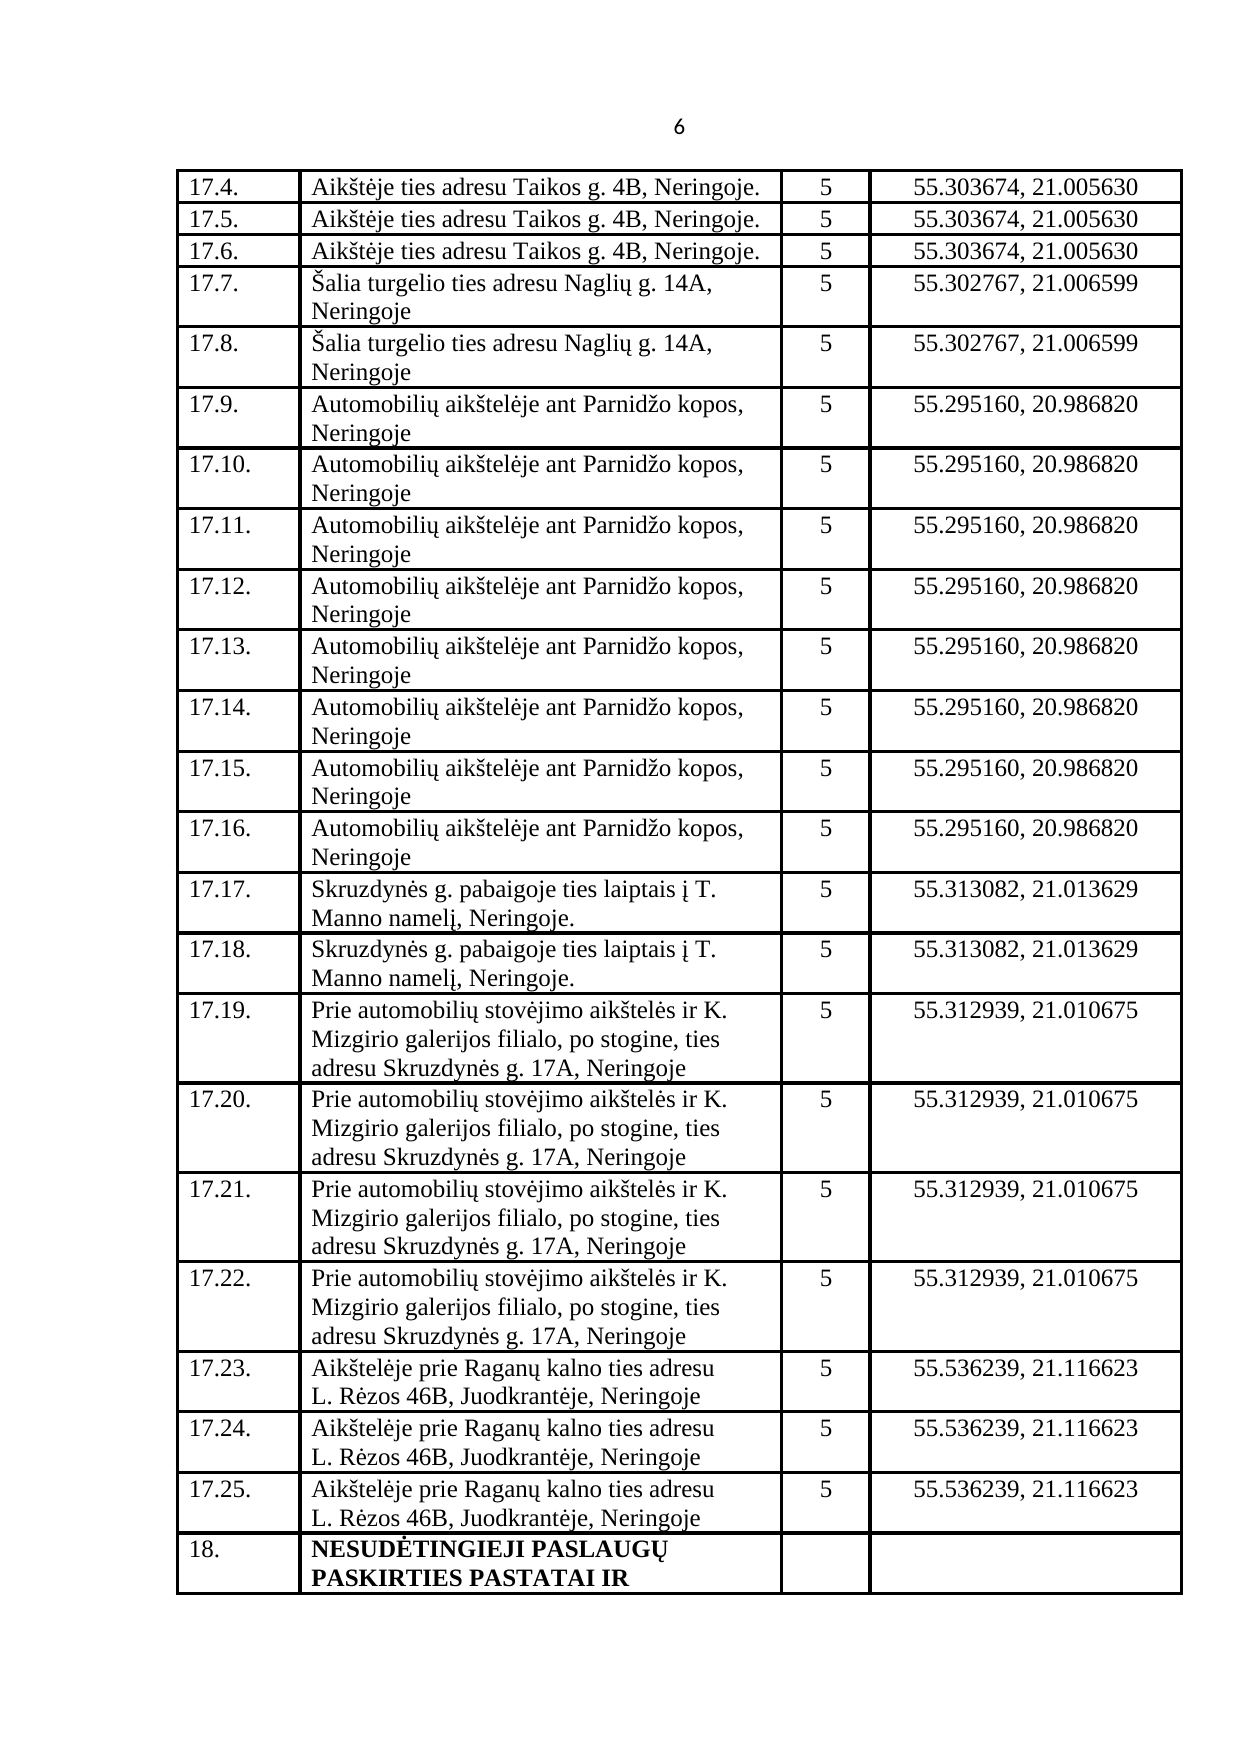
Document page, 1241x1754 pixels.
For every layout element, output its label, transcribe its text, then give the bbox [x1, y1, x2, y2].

table_cell 5 [783, 874, 868, 931]
table_cell 5 [783, 268, 868, 325]
table_cell 17.19. [179, 995, 298, 1081]
table_cell 17.8. [179, 328, 298, 386]
table_cell 5 [783, 935, 868, 992]
table_cell 5 [783, 753, 868, 810]
table_cell Automobilių aikštelėje ant Parnidžo kopos, Neringoje [302, 631, 780, 689]
table_cell Aikštelėje prie Raganų kalno ties adresu L. Rėzos 46B, Juodkrantėje, Neringoje [302, 1413, 780, 1471]
table_cell 17.9. [179, 389, 298, 446]
table_cell 17.25. [179, 1474, 298, 1531]
table_cell 55.312939, 21.010675 [872, 1174, 1180, 1260]
table_cell 55.303674, 21.005630 [872, 204, 1180, 233]
table_cell 17.12. [179, 571, 298, 628]
table_cell 18. [179, 1535, 298, 1592]
table_cell 55.295160, 20.986820 [872, 450, 1180, 507]
table_cell Prie automobilių stovėjimo aikštelės ir K. Mizgirio galerijos filialo, po stogine, ties adresu Skruzdynės g. 17A, Neringoje [302, 1085, 780, 1171]
table_cell 55.295160, 20.986820 [872, 631, 1180, 689]
table_cell 17.5. [179, 204, 298, 233]
table_cell Automobilių aikštelėje ant Parnidžo kopos, Neringoje [302, 753, 780, 810]
table_cell Aikštėje ties adresu Taikos g. 4B, Neringoje. [302, 172, 780, 201]
table_cell [783, 1535, 868, 1592]
table_cell 17.22. [179, 1263, 298, 1349]
table_cell Prie automobilių stovėjimo aikštelės ir K. Mizgirio galerijos filialo, po stogine, ties adresu Skruzdynės g. 17A, Neringoje [302, 1174, 780, 1260]
table_cell 55.536239, 21.116623 [872, 1353, 1180, 1410]
table_cell 55.536239, 21.116623 [872, 1413, 1180, 1471]
table_cell 55.295160, 20.986820 [872, 571, 1180, 628]
table_cell Šalia turgelio ties adresu Naglių g. 14A, Neringoje [302, 268, 780, 325]
table_cell Automobilių aikštelėje ant Parnidžo kopos, Neringoje [302, 571, 780, 628]
table_cell 55.303674, 21.005630 [872, 172, 1180, 201]
table_cell 55.302767, 21.006599 [872, 268, 1180, 325]
table_cell Automobilių aikštelėje ant Parnidžo kopos, Neringoje [302, 510, 780, 568]
table_cell 5 [783, 236, 868, 264]
table_cell Aikštėje ties adresu Taikos g. 4B, Neringoje. [302, 236, 780, 264]
table_cell 17.4. [179, 172, 298, 201]
table_cell 5 [783, 1085, 868, 1171]
table_cell Automobilių aikštelėje ant Parnidžo kopos, Neringoje [302, 813, 780, 871]
table_cell 55.295160, 20.986820 [872, 389, 1180, 446]
table_cell 5 [783, 1474, 868, 1531]
table_cell 5 [783, 389, 868, 446]
table_cell 17.21. [179, 1174, 298, 1260]
table_cell 5 [783, 1353, 868, 1410]
table_cell Automobilių aikštelėje ant Parnidžo kopos, Neringoje [302, 389, 780, 446]
table_cell 17.16. [179, 813, 298, 871]
table_cell 17.24. [179, 1413, 298, 1471]
table_cell Automobilių aikštelėje ant Parnidžo kopos, Neringoje [302, 450, 780, 507]
table_cell 5 [783, 204, 868, 233]
table_cell 55.312939, 21.010675 [872, 995, 1180, 1081]
table_cell Aikštelėje prie Raganų kalno ties adresu L. Rėzos 46B, Juodkrantėje, Neringoje [302, 1474, 780, 1531]
table_cell [872, 1535, 1180, 1592]
table_cell 17.23. [179, 1353, 298, 1410]
table_cell 55.313082, 21.013629 [872, 874, 1180, 931]
table_cell 5 [783, 631, 868, 689]
table_cell Aikštelėje prie Raganų kalno ties adresu L. Rėzos 46B, Juodkrantėje, Neringoje [302, 1353, 780, 1410]
table_cell NESUDĖTINGIEJI PASLAUGŲ PASKIRTIES PASTATAI IR [302, 1535, 780, 1592]
table_cell 17.20. [179, 1085, 298, 1171]
table_cell 55.536239, 21.116623 [872, 1474, 1180, 1531]
table_cell 55.302767, 21.006599 [872, 328, 1180, 386]
table_cell 17.18. [179, 935, 298, 992]
table_cell 5 [783, 813, 868, 871]
table_cell 17.6. [179, 236, 298, 264]
table_cell 17.14. [179, 692, 298, 749]
table_cell 55.303674, 21.005630 [872, 236, 1180, 264]
table_cell 17.17. [179, 874, 298, 931]
table_cell Aikštėje ties adresu Taikos g. 4B, Neringoje. [302, 204, 780, 233]
table_cell 5 [783, 1413, 868, 1471]
table_cell Skruzdynės g. pabaigoje ties laiptais į T. Manno namelį, Neringoje. [302, 935, 780, 992]
table_cell 55.313082, 21.013629 [872, 935, 1180, 992]
table_cell 55.312939, 21.010675 [872, 1263, 1180, 1349]
table_cell 5 [783, 995, 868, 1081]
table_cell 5 [783, 450, 868, 507]
table_cell Automobilių aikštelėje ant Parnidžo kopos, Neringoje [302, 692, 780, 749]
table_cell 5 [783, 692, 868, 749]
table_cell 55.295160, 20.986820 [872, 692, 1180, 749]
table_cell 5 [783, 510, 868, 568]
table_cell 17.7. [179, 268, 298, 325]
table_cell 5 [783, 571, 868, 628]
table_cell 17.10. [179, 450, 298, 507]
table_cell 55.295160, 20.986820 [872, 753, 1180, 810]
table_cell 55.295160, 20.986820 [872, 510, 1180, 568]
table_cell 17.13. [179, 631, 298, 689]
table_cell Šalia turgelio ties adresu Naglių g. 14A, Neringoje [302, 328, 780, 386]
table_cell 5 [783, 172, 868, 201]
table_cell 17.11. [179, 510, 298, 568]
table_cell 5 [783, 1263, 868, 1349]
table_cell 17.15. [179, 753, 298, 810]
table_cell 5 [783, 1174, 868, 1260]
table_cell Skruzdynės g. pabaigoje ties laiptais į T. Manno namelį, Neringoje. [302, 874, 780, 931]
table_cell 55.312939, 21.010675 [872, 1085, 1180, 1171]
table_cell Prie automobilių stovėjimo aikštelės ir K. Mizgirio galerijos filialo, po stogine, ties adresu Skruzdynės g. 17A, Neringoje [302, 1263, 780, 1349]
table_cell Prie automobilių stovėjimo aikštelės ir K. Mizgirio galerijos filialo, po stogine, ties adresu Skruzdynės g. 17A, Neringoje [302, 995, 780, 1081]
table_cell 5 [783, 328, 868, 386]
table_cell 55.295160, 20.986820 [872, 813, 1180, 871]
